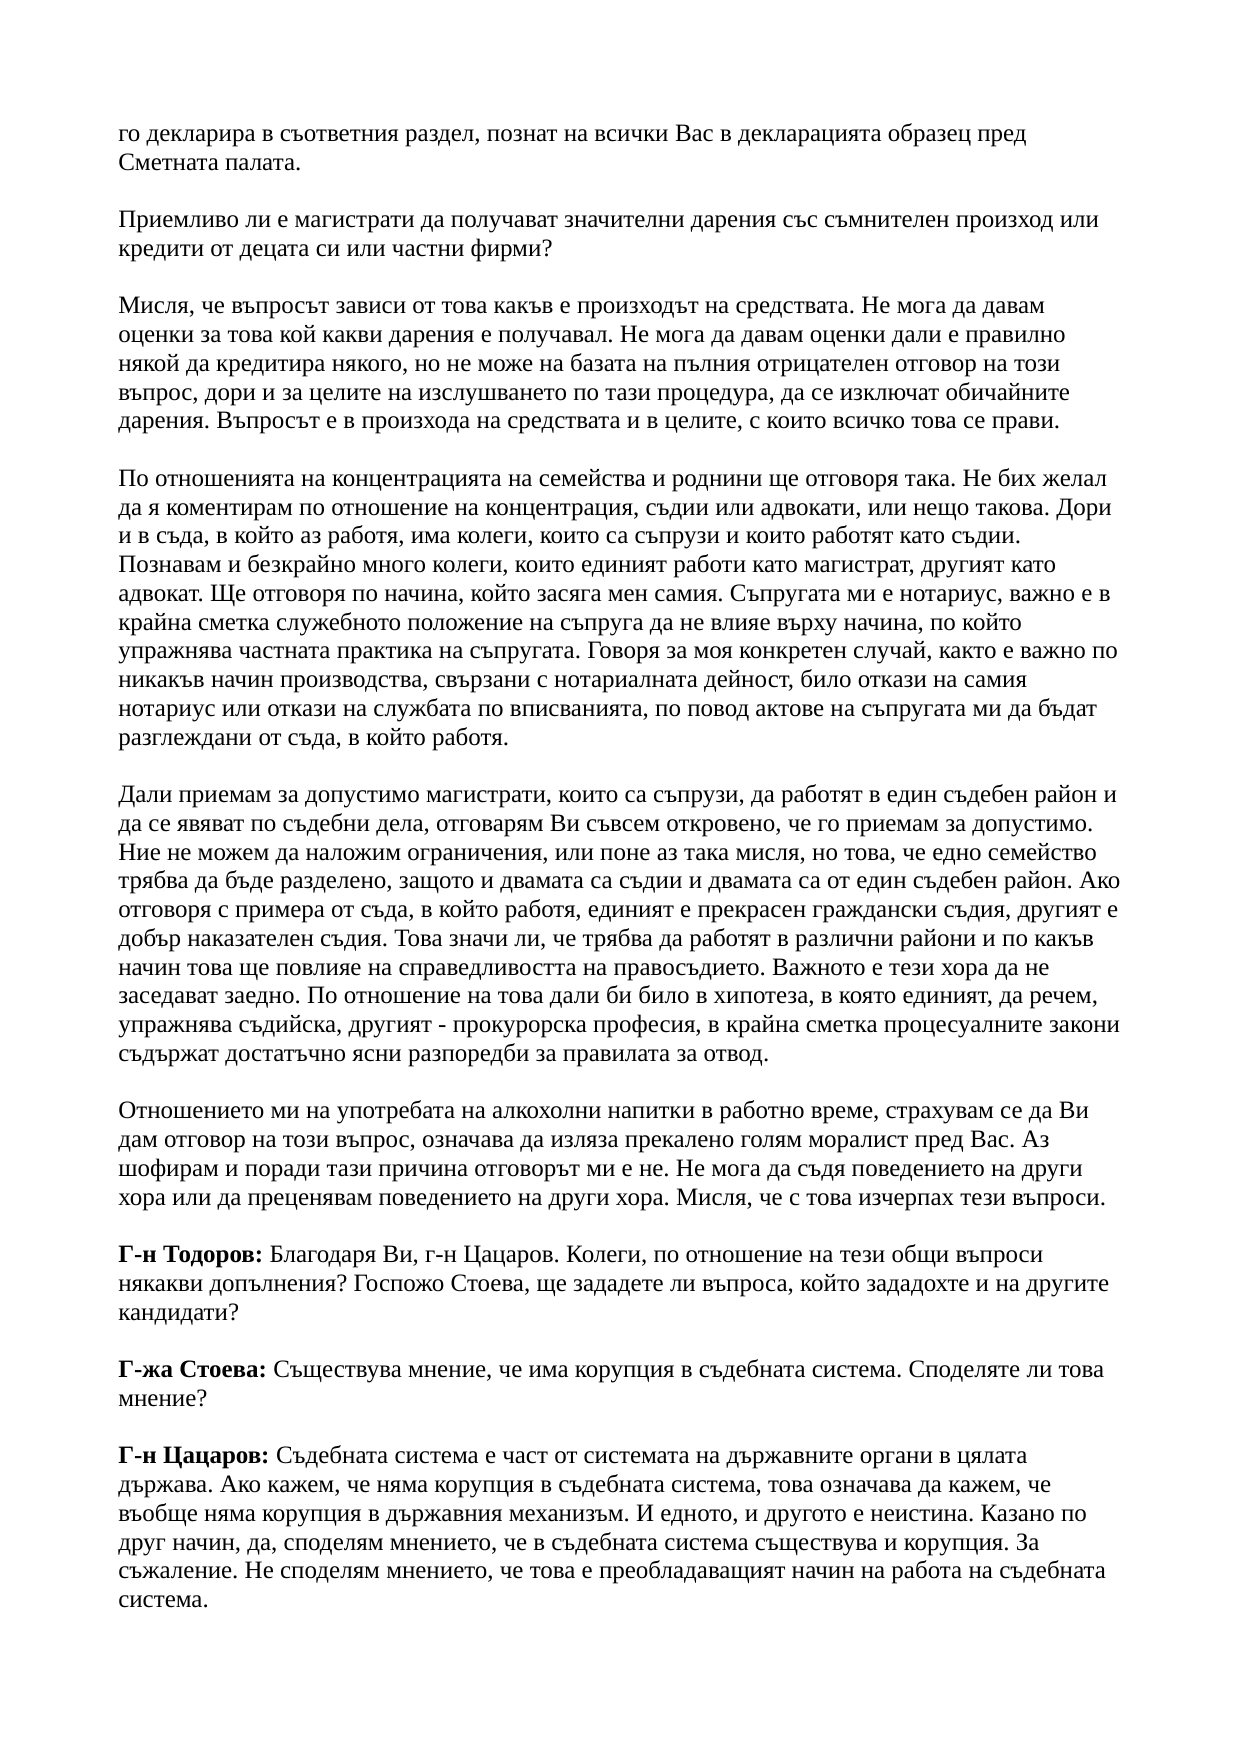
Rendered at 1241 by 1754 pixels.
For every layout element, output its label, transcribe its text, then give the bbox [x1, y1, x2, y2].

text го декларира в съответния раздел, познат на всички Вас в декларацията образец пред Сметната палата. Приемливо ли е магистрати да получават значителни дарения със съмнителен произход или кредити от децата си или частни фирми? Мисля, че въпросът зависи от това какъв е произходът на средствата. Не мога да давам оценки за това кой какви дарения е получавал. Не мога да давам оценки дали е правилно някой да кредитира някого, но не може на базата на пълния отрицателен отговор на този въпрос, дори и за целите на изслушването по тази процедура, да се изключат обичайните дарения. Въпросът е в произхода на средствата и в целите, с които всичко това се прави. По отношенията на концентрацията на семейства и роднини ще отговоря така. Не бих желал да я коментирам по отношение на концентрация, съдии или адвокати, или нещо такова. Дори и в съда, в който аз работя, има колеги, които са съпрузи и които работят като съдии. Познавам и безкрайно много колеги, които единият работи като магистрат, другият като адвокат. Ще отговоря по начина, който засяга мен самия. Съпругата ми е нотариус, важно е в крайна сметка служебното положение на съпруга да не влияе върху начина, по който упражнява частната практика на съпругата. Говоря за моя конкретен случай, както е важно по никакъв начин производства, свързани с нотариалната дейност, било откази на самия нотариус или откази на службата по вписванията, по повод актове на съпругата ми да бъдат разглеждани от съда, в който работя. Дали приемам за допустимо магистрати, които са съпрузи, да работят в един съдебен район и да се явяват по съдебни дела, отговарям Ви съвсем откровено, че го приемам за допустимо. Ние не можем да наложим ограничения, или поне аз така мисля, но това, че едно семейство трябва да бъде разделено, защото и двамата са съдии и двамата са от един съдебен район. Ако отговоря с примера от съда, в който работя, единият е прекрасен граждански съдия, другият е добър наказателен съдия. Това значи ли, че трябва да работят в различни райони и по какъв начин това ще повлияе на справедливостта на правосъдието. Важното е тези хора да не заседават заедно. По отношение на това дали би било в хипотеза, в която единият, да речем, упражнява съдийска, другият - прокурорска професия, в крайна сметка процесуалните закони съдържат достатъчно ясни разпоредби за правилата за отвод. Отношението ми на употребата на алкохолни напитки в работно време, страхувам се да Ви дам отговор на този въпрос, означава да изляза прекалено голям моралист пред Вас. Аз шофирам и поради тази причина отговорът ми е не. Не мога да съдя поведението на други хора или да преценявам поведението на други хора. Мисля, че с това изчерпах тези въпроси. Г-н Тодоров: Благодаря Ви, г-н Цацаров. Колеги, по отношение на тези общи въпроси някакви допълнения? Госпожо Стоева, ще зададете ли въпроса, който зададохте и на другите кандидати? Г-жа Стоева: Съществува мнение, че има корупция в съдебната система. Споделяте ли това мнение? Г-н Цацаров: Съдебната система е част от системата на държавните органи в цялата държава. Ако кажем, че няма корупция в съдебната система, това означава да кажем, че въобще няма корупция в държавния механизъм. И едното, и другото е неистина. Казано по друг начин, да, споделям мнението, че в съдебната система съществува и корупция. За съжаление. Не споделям мнението, че това е преобладаващият начин на работа на съдебната система. [118, 118, 1122, 1613]
